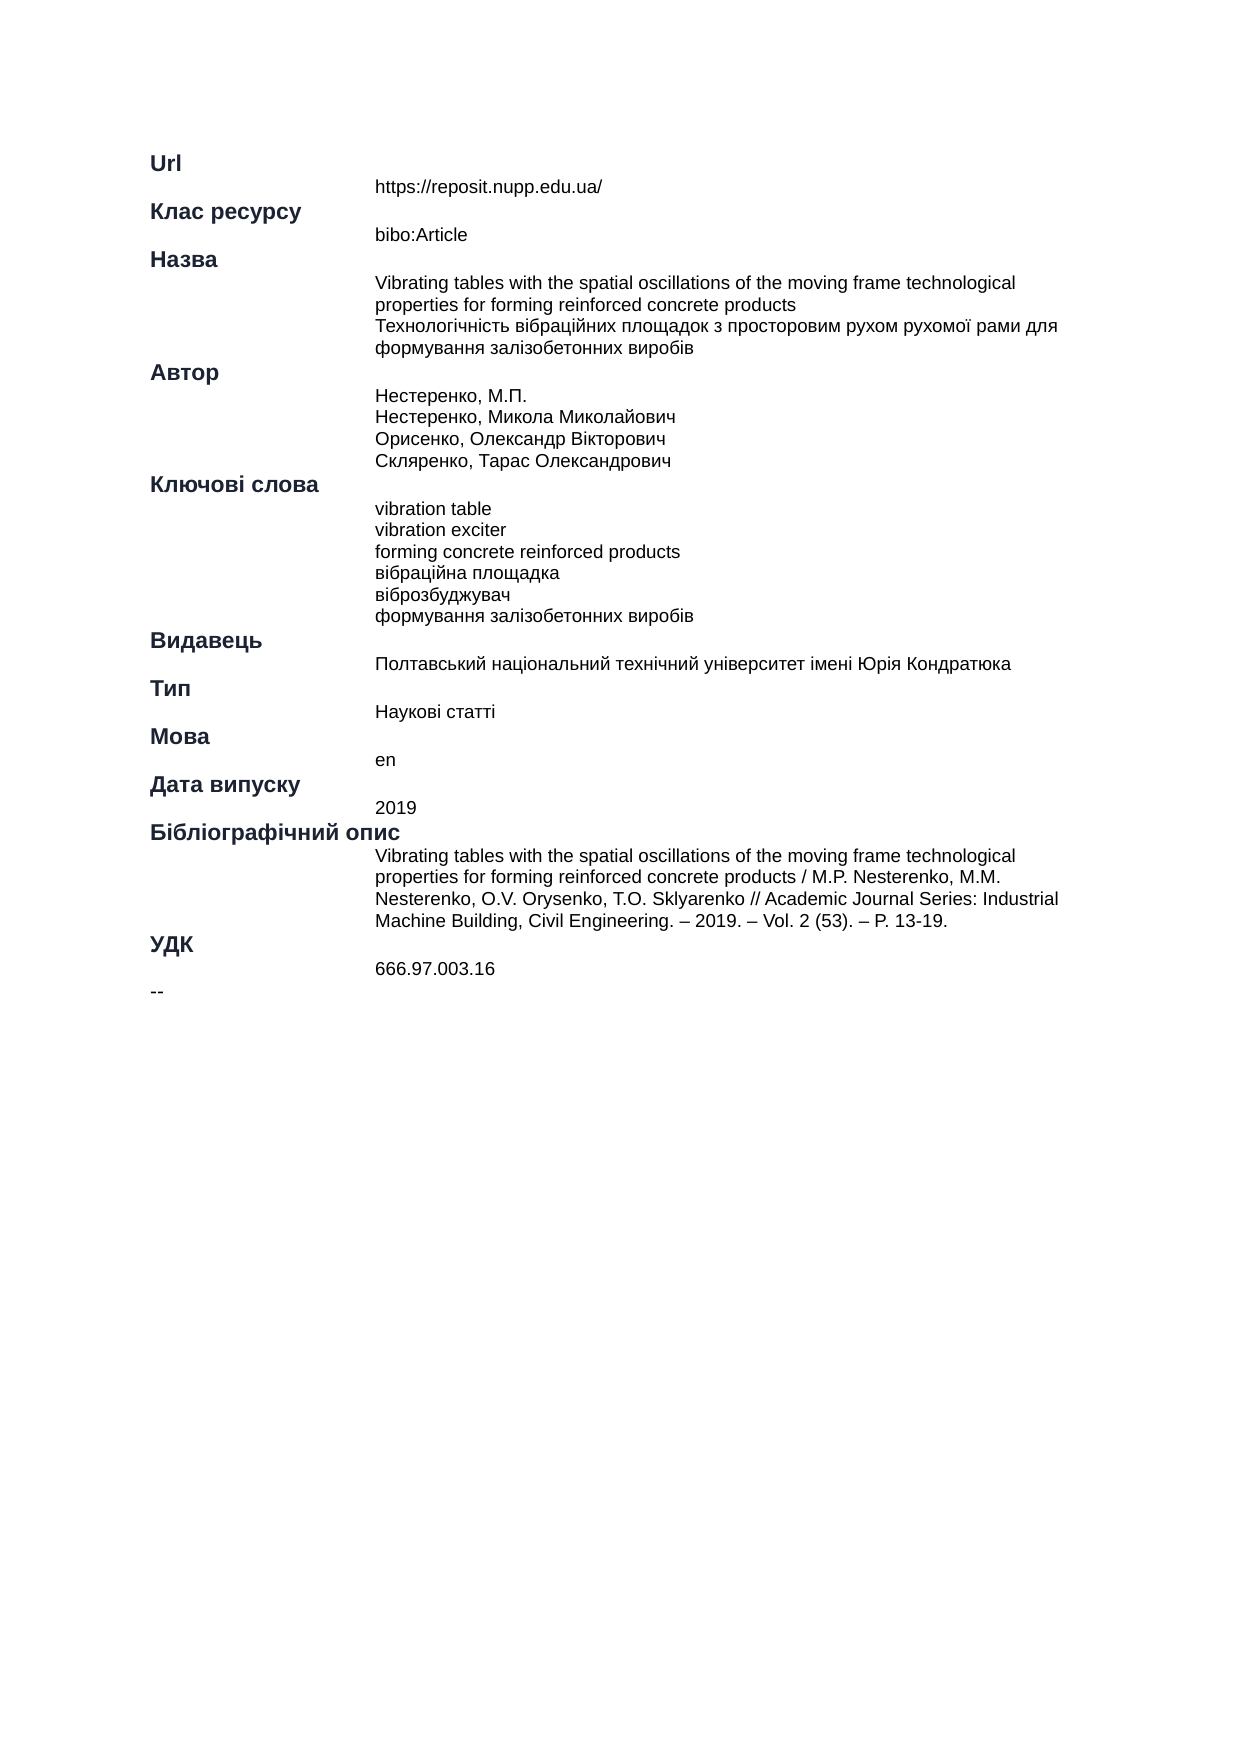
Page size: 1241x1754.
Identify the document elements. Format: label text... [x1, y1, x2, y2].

text Клас ресурсу [150, 198, 1090, 224]
text en [375, 749, 1090, 771]
text віброзбуджувач [375, 584, 1090, 605]
text bibo:Article [375, 224, 1090, 246]
text Видавець [150, 627, 1090, 653]
text forming concrete reinforced products [375, 541, 1090, 562]
text Нестеренко, Микола Миколайович [375, 406, 1090, 428]
text Мова [150, 723, 1090, 749]
text https://reposit.nupp.edu.ua/ [375, 176, 1090, 198]
text Технологічність вібраційних площадок з просторовим рухом рухомої рами для формування залізобетонних виробів [375, 315, 1090, 358]
text вібраційна площадка [375, 562, 1090, 584]
text Vibrating tables with the spatial oscillations of the moving frame technological properties for forming reinforced concrete products [375, 272, 1090, 315]
text формування залізобетонних виробів [375, 605, 1090, 627]
text Ключові слова [150, 471, 1090, 497]
text Полтавський національний технічний університет імені Юрія Кондратюка [375, 653, 1090, 675]
text 666.97.003.16 [375, 957, 1090, 979]
text 2019 [375, 797, 1090, 818]
text Назва [150, 246, 1090, 272]
text Орисенко, Олександр Вікторович [375, 428, 1090, 449]
text УДК [150, 931, 1090, 957]
text Наукові статті [375, 701, 1090, 723]
text Автор [150, 358, 1090, 385]
text Бібліографічний опис [150, 818, 1090, 845]
text Тип [150, 675, 1090, 701]
text Дата випуску [150, 771, 1090, 797]
text Url [150, 150, 1090, 176]
text Нестеренко, М.П. [375, 385, 1090, 406]
text vibration table [375, 497, 1090, 519]
text -- [150, 979, 1090, 1003]
text Vibrating tables with the spatial oscillations of the moving frame technological properties for forming reinforced concrete products / M.P. Nesterenko, M.M. Nesterenko, O.V. Orysenko, T.O. Sklyarenko // Academic Journal Series: Industrial Machine Building, Civil Engineering. – 2019. – Vol. 2 (53). – P. 13-19. [375, 845, 1090, 931]
text Скляренко, Тарас Олександрович [375, 449, 1090, 471]
text vibration exciter [375, 519, 1090, 541]
